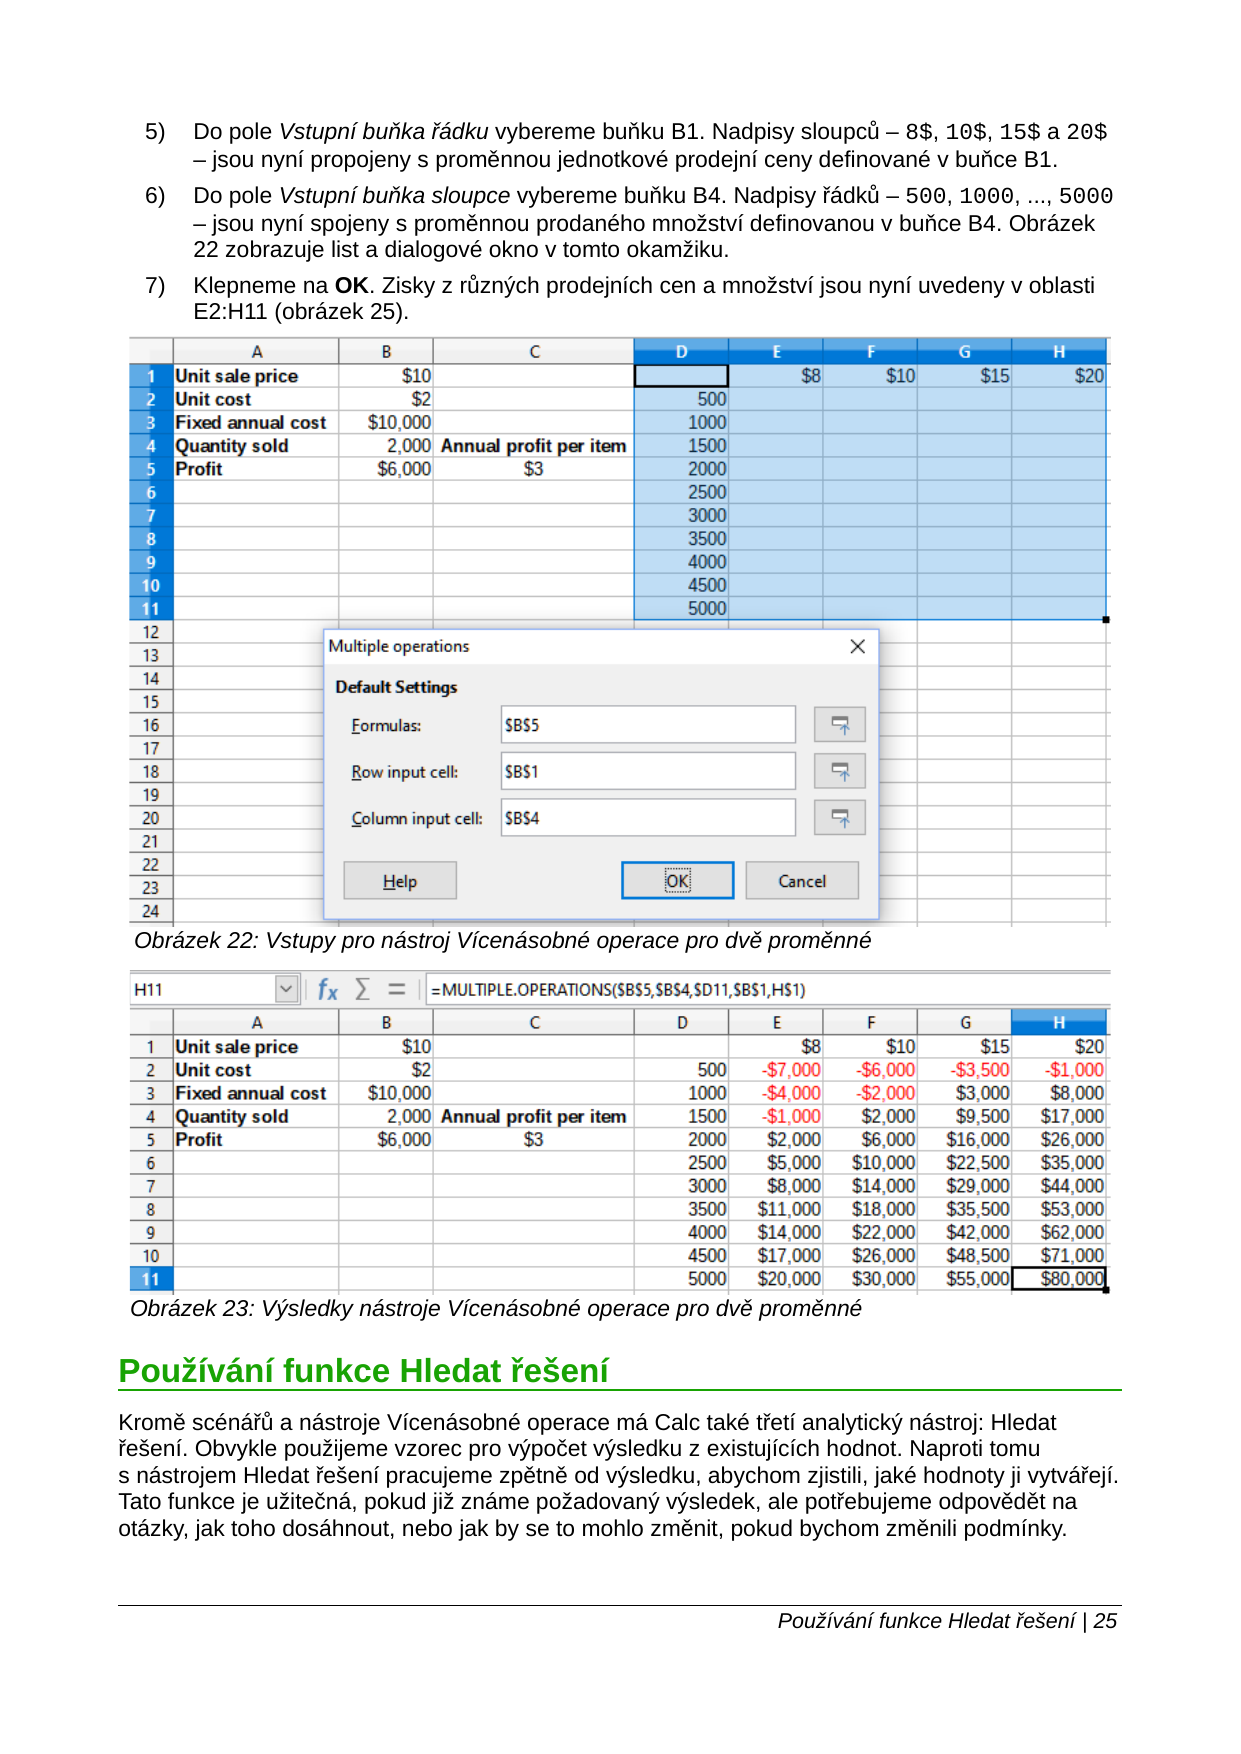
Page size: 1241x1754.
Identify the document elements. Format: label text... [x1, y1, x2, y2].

text Obrázek 22: Vstupy pro nástroj Vícenásobné operace pro dvě proměnné [134, 927, 1106, 953]
picture [129, 336, 1111, 927]
text Kromě scénářů a nástroje Vícenásobné operace má Calc také třetí analytický nástroj: Hledat řešení. Obvykle použijeme vzorec pro výpočet výsledku z existujících hodnot. Naproti tomu s nástrojem Hledat řešení pracujeme zpětně od výsledku, abychom zjistili, jaké hodnoty ji vytvářejí. Tato funkce je užitečná, pokud již známe požadovaný výsledek, ale potřebujeme odpovědět na otázky, jak toho dosáhnout, nebo jak by se to mohlo změnit, pokud bychom změnili podmínky. [118, 1409, 1122, 1541]
list Do pole Vstupní buňka sloupce vybereme buňku B4. Nadpisy řádků – 500, 1000, ..., 5000 – jsou nyní spojeny s proměnnou prodaného množství definovanou v buňce B4. Obrázek 22 zobrazuje list a dialogové okno v tomto okamžiku. [165, 182, 1122, 263]
subtitle Používání funkce Hledat řešení [118, 1351, 1122, 1389]
text Obrázek 23: Výsledky nástroje Vícenásobné operace pro dvě proměnné [130, 1295, 1111, 1321]
picture [129, 970, 1111, 1295]
list Klepneme na OK. Zisky z různých prodejních cen a množství jsou nyní uvedeny v oblasti E2:H11 (obrázek 25). [165, 272, 1122, 324]
list Do pole Vstupní buňka řádku vybereme buňku B1. Nadpisy sloupců – 8$, 10$, 15$ a 20$ – jsou nyní propojeny s proměnnou jednotkové prodejní ceny definované v buňce B1. [165, 118, 1122, 173]
